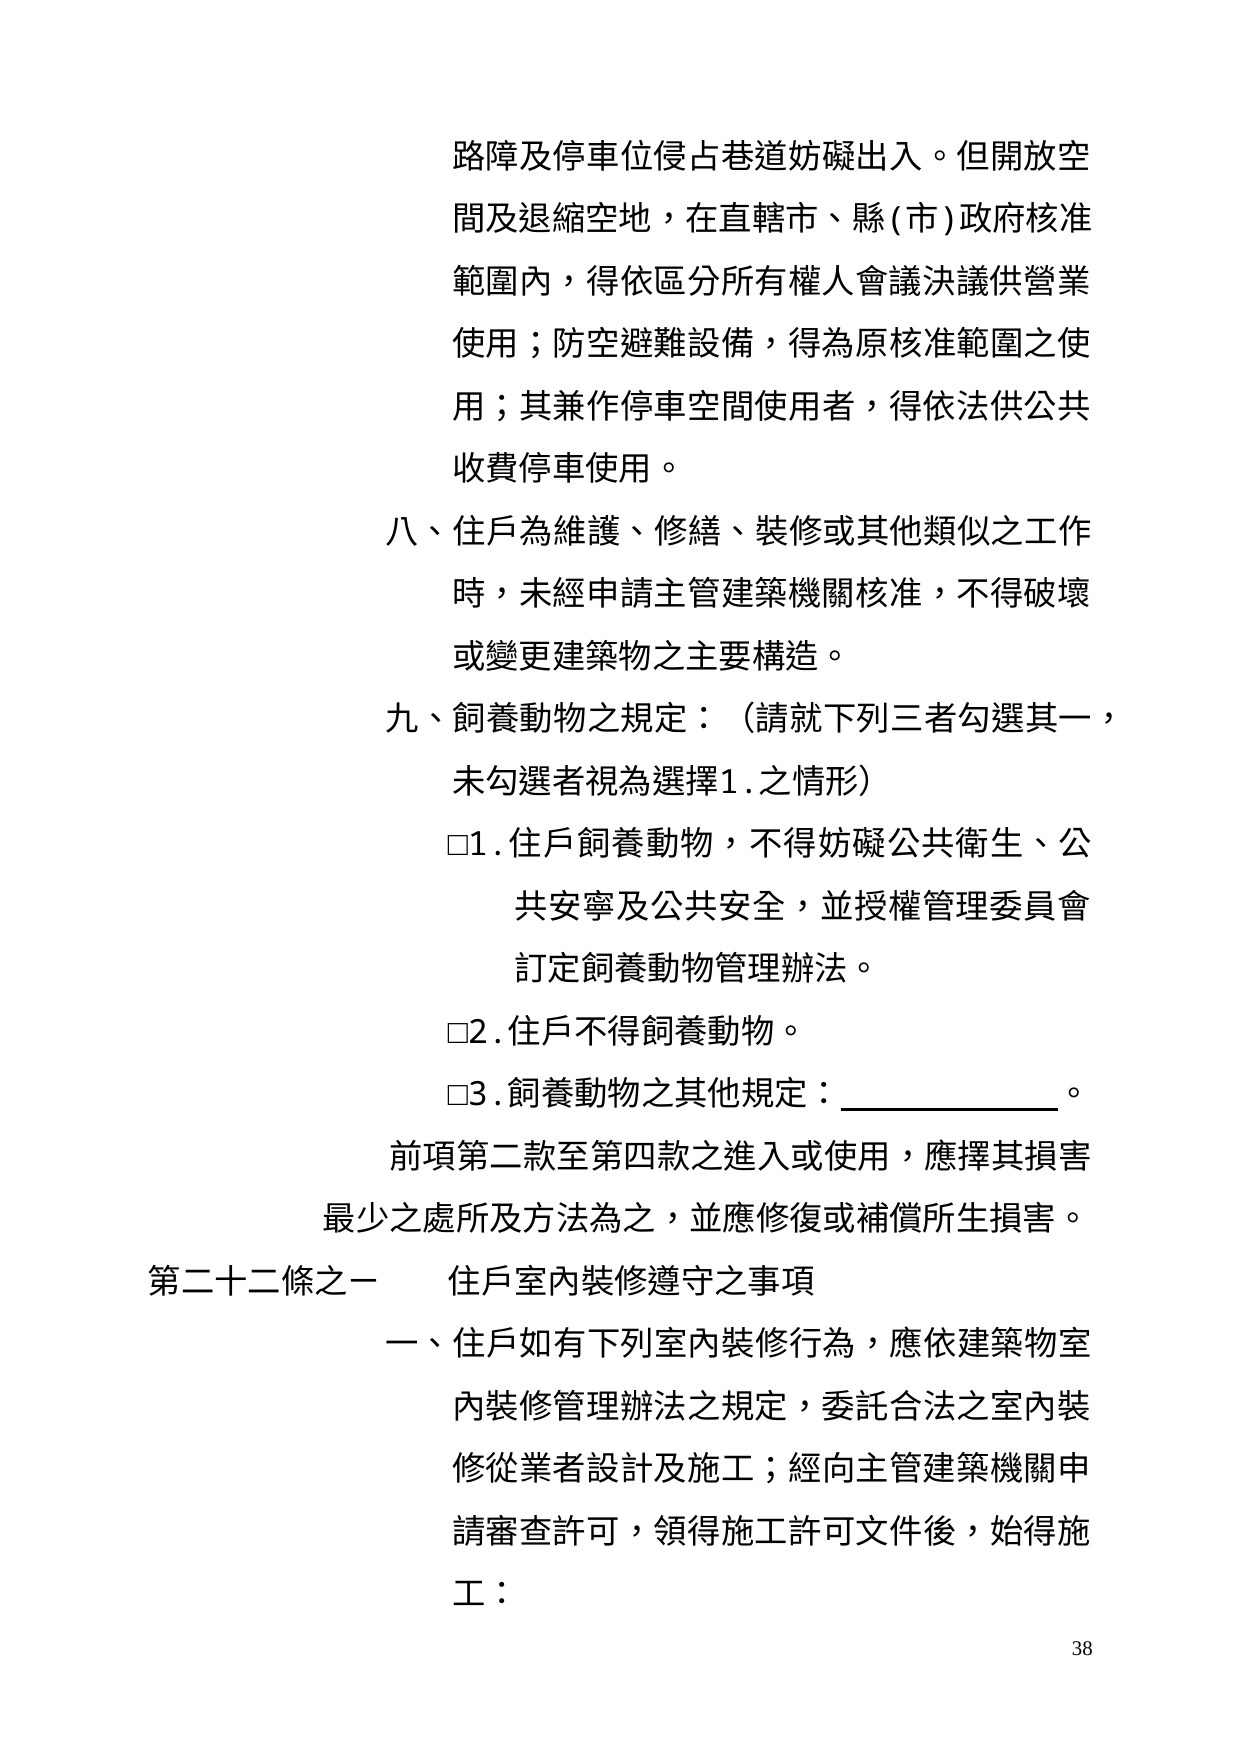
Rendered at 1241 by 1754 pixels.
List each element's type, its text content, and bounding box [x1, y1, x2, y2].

text 一、住戶如有下列室內裝修行為，應依建築物室內裝修管理辦法之規定，委託合法之室內裝修從業者設計及施工；經向主管建築機關申請審查許可，領得施工許可文件後，始得施工： [385, 1300, 1092, 1612]
text □2.住戶不得飼養動物。 [448, 987, 1092, 1050]
text □1.住戶飼養動物，不得妨礙公共衛生、公共安寧及公共安全，並授權管理委員會訂定飼養動物管理辦法。 [448, 800, 1092, 987]
text 八、住戶為維護、修繕、裝修或其他類似之工作時，未經申請主管建築機關核准，不得破壞或變更建築物之主要構造。 [385, 487, 1092, 675]
text 七、住戶不得於私設通路、防火間隔、防火巷弄、開放空間、退縮空地、樓梯間、共同走廊、防空避難設備等處所堆置雜物、設置柵欄、門扇或營業使用，或違規設置廣告物或私設路障及停車位侵占巷道妨礙出入。但開放空間及退縮空地，在直轄市、縣(市)政府核准範圍內，得依區分所有權人會議決議供營業使用；防空避難設備，得為原核准範圍之使用；其兼作停車空間使用者，得依法供公共收費停車使用。 [385, 112, 1092, 487]
text 九、飼養動物之規定：（請就下列三者勾選其一，未勾選者視為選擇1.之情形） [385, 675, 1092, 800]
text 前項第二款至第四款之進入或使用，應擇其損害最少之處所及方法為之，並應修復或補償所生損害。 [323, 1112, 1092, 1237]
text □3.飼養動物之其他規定： 。 [448, 1050, 1092, 1112]
text 第二十二條之ㄧ 住戶室內裝修遵守之事項 [148, 1237, 1092, 1300]
